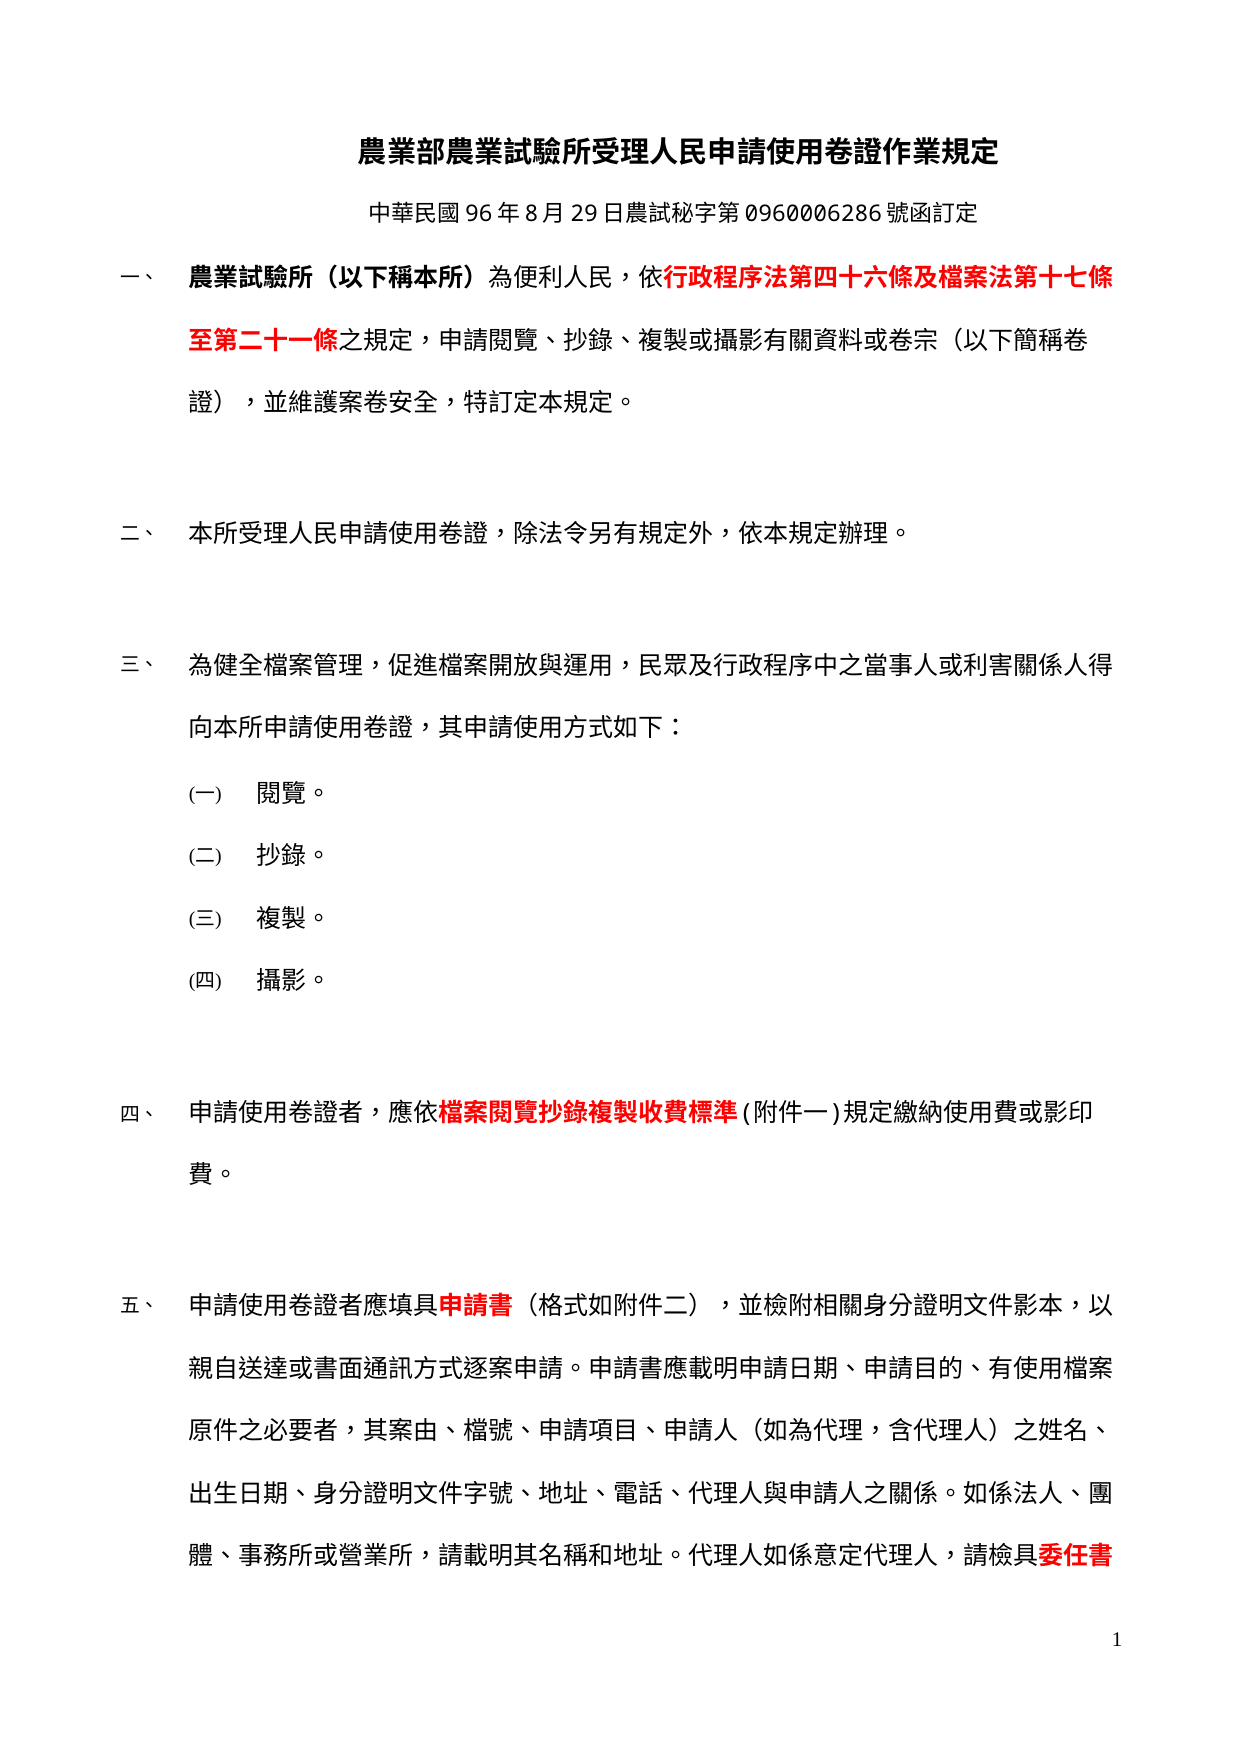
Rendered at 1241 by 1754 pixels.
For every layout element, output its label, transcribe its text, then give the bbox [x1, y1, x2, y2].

table_cell 閱覽。 抄錄。 複製。 攝影。 [254, 748, 1122, 1001]
table_cell 為健全檔案管理，促進檔案開放與運用，民眾及行政程序中之當事人或利害關係人得向本所申請使用卷證，其申請使用方式如下： [187, 620, 1122, 748]
table_cell 申請使用卷證者，應依檔案閱覽抄錄複製收費標準(附件一)規定繳納使用費或影印費。 [187, 1067, 1122, 1195]
table_cell 三、 [118, 620, 187, 748]
table_cell 申請使用卷證者應填具申請書（格式如附件二），並檢附相關身分證明文件影本，以親自送達或書面通訊方式逐案申請。申請書應載明申請日期、申請目的、有使用檔案原件之必要者，其案由、檔號、申請項目、申請人（如為代理，含代理人）之姓名、出生日期、身分證明文件字號、地址、電話、代理人與申請人之關係。如係法人、團體、事務所或營業所，請載明其名稱和地址。代理人如係意定代理人，請檢具委任書 [187, 1261, 1122, 1576]
table_cell 二、 [118, 489, 187, 554]
table_cell [118, 423, 187, 489]
text 中華民國96年8月29日農試秘字第0960006286號函訂定 [118, 170, 1122, 233]
table_cell [118, 555, 187, 620]
table_cell [187, 1195, 1122, 1261]
text 農業部農業試驗所受理人民申請使用卷證作業規定 [118, 108, 1122, 170]
table_cell [118, 1001, 187, 1067]
table_cell [118, 1195, 187, 1261]
table_cell [187, 423, 1122, 489]
table_cell 四、 [118, 1067, 187, 1195]
table_cell [187, 555, 1122, 620]
table_cell [118, 748, 187, 1001]
table_cell 本所受理人民申請使用卷證，除法令另有規定外，依本規定辦理。 [187, 489, 1122, 554]
table_cell 五、 [118, 1261, 187, 1576]
table_header 一、 [118, 233, 187, 423]
table_cell [187, 1001, 1122, 1067]
table_header 農業試驗所（以下稱本所）為便利人民，依行政程序法第四十六條及檔案法第十七條至第二十一條之規定，申請閱覽、抄錄、複製或攝影有關資料或卷宗（以下簡稱卷證），並維護案卷安全，特訂定本規定。 [187, 233, 1122, 423]
table_cell (一) (二) (三) (四) [187, 748, 254, 1001]
